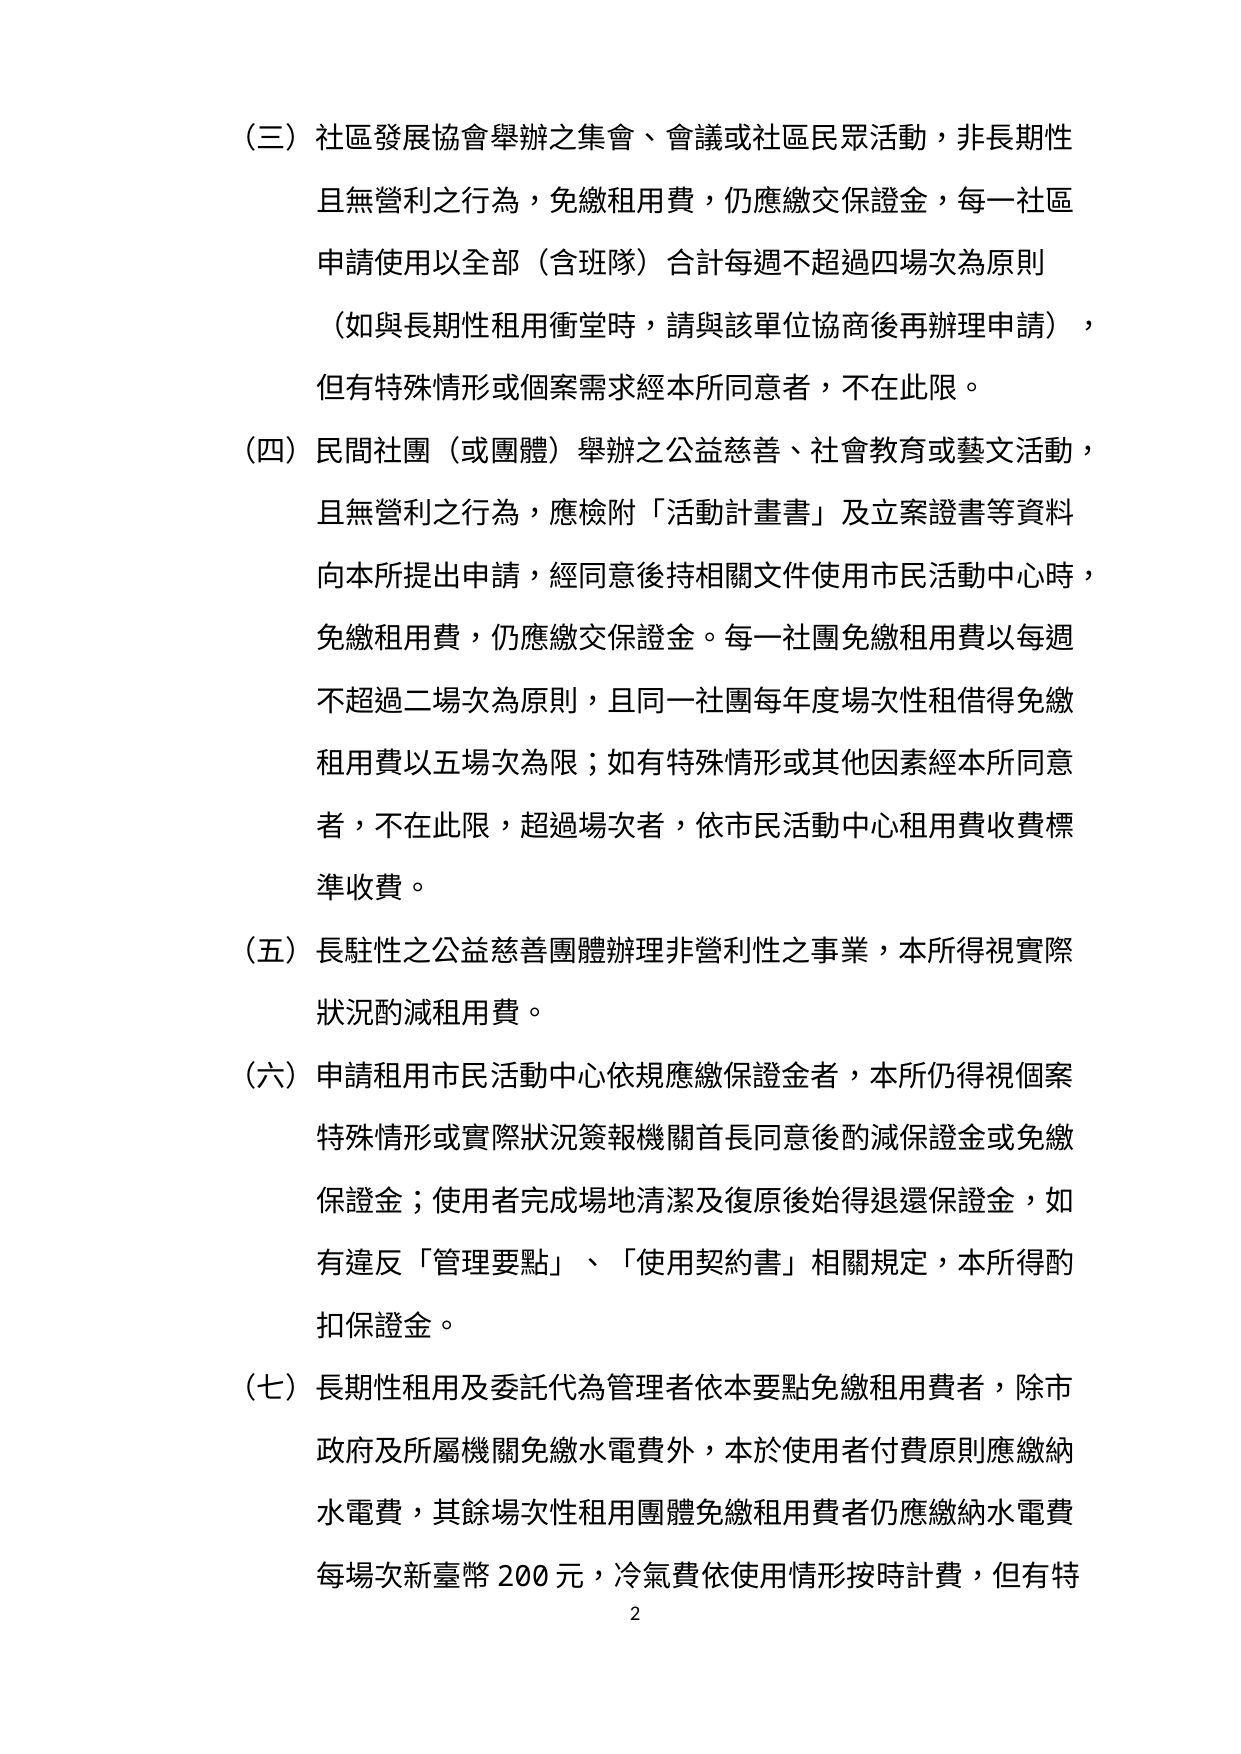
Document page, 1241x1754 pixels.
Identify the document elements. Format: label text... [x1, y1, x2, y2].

text （六）申請租用市民活動中心依規應繳保證金者，本所仍得視個案特殊情形或實際狀況簽報機關首長同意後酌減保證金或免繳保證金；使用者完成場地清潔及復原後始得退還保證金，如有違反「管理要點」、「使用契約書」相關規定，本所得酌扣保證金。 [227, 1032, 1092, 1344]
text （七）長期性租用及委託代為管理者依本要點免繳租用費者，除市政府及所屬機關免繳水電費外，本於使用者付費原則應繳納水電費，其餘場次性租用團體免繳租用費者仍應繳納水電費每場次新臺幣200元，冷氣費依使用情形按時計費，但有特 [227, 1344, 1092, 1594]
text （四）民間社團（或團體）舉辦之公益慈善、社會教育或藝文活動，且無營利之行為，應檢附「活動計畫書」及立案證書等資料向本所提出申請，經同意後持相關文件使用市民活動中心時，免繳租用費，仍應繳交保證金。每一社團免繳租用費以每週不超過二場次為原則，且同一社團每年度場次性租借得免繳租用費以五場次為限；如有特殊情形或其他因素經本所同意者，不在此限，超過場次者，依市民活動中心租用費收費標準收費。 [227, 407, 1092, 907]
text （五）長駐性之公益慈善團體辦理非營利性之事業，本所得視實際狀況酌減租用費。 [227, 907, 1092, 1032]
text （三）社區發展協會舉辦之集會、會議或社區民眾活動，非長期性且無營利之行為，免繳租用費，仍應繳交保證金，每一社區申請使用以全部（含班隊）合計每週不超過四場次為原則（如與長期性租用衝堂時，請與該單位協商後再辦理申請），但有特殊情形或個案需求經本所同意者，不在此限。 [227, 94, 1092, 407]
